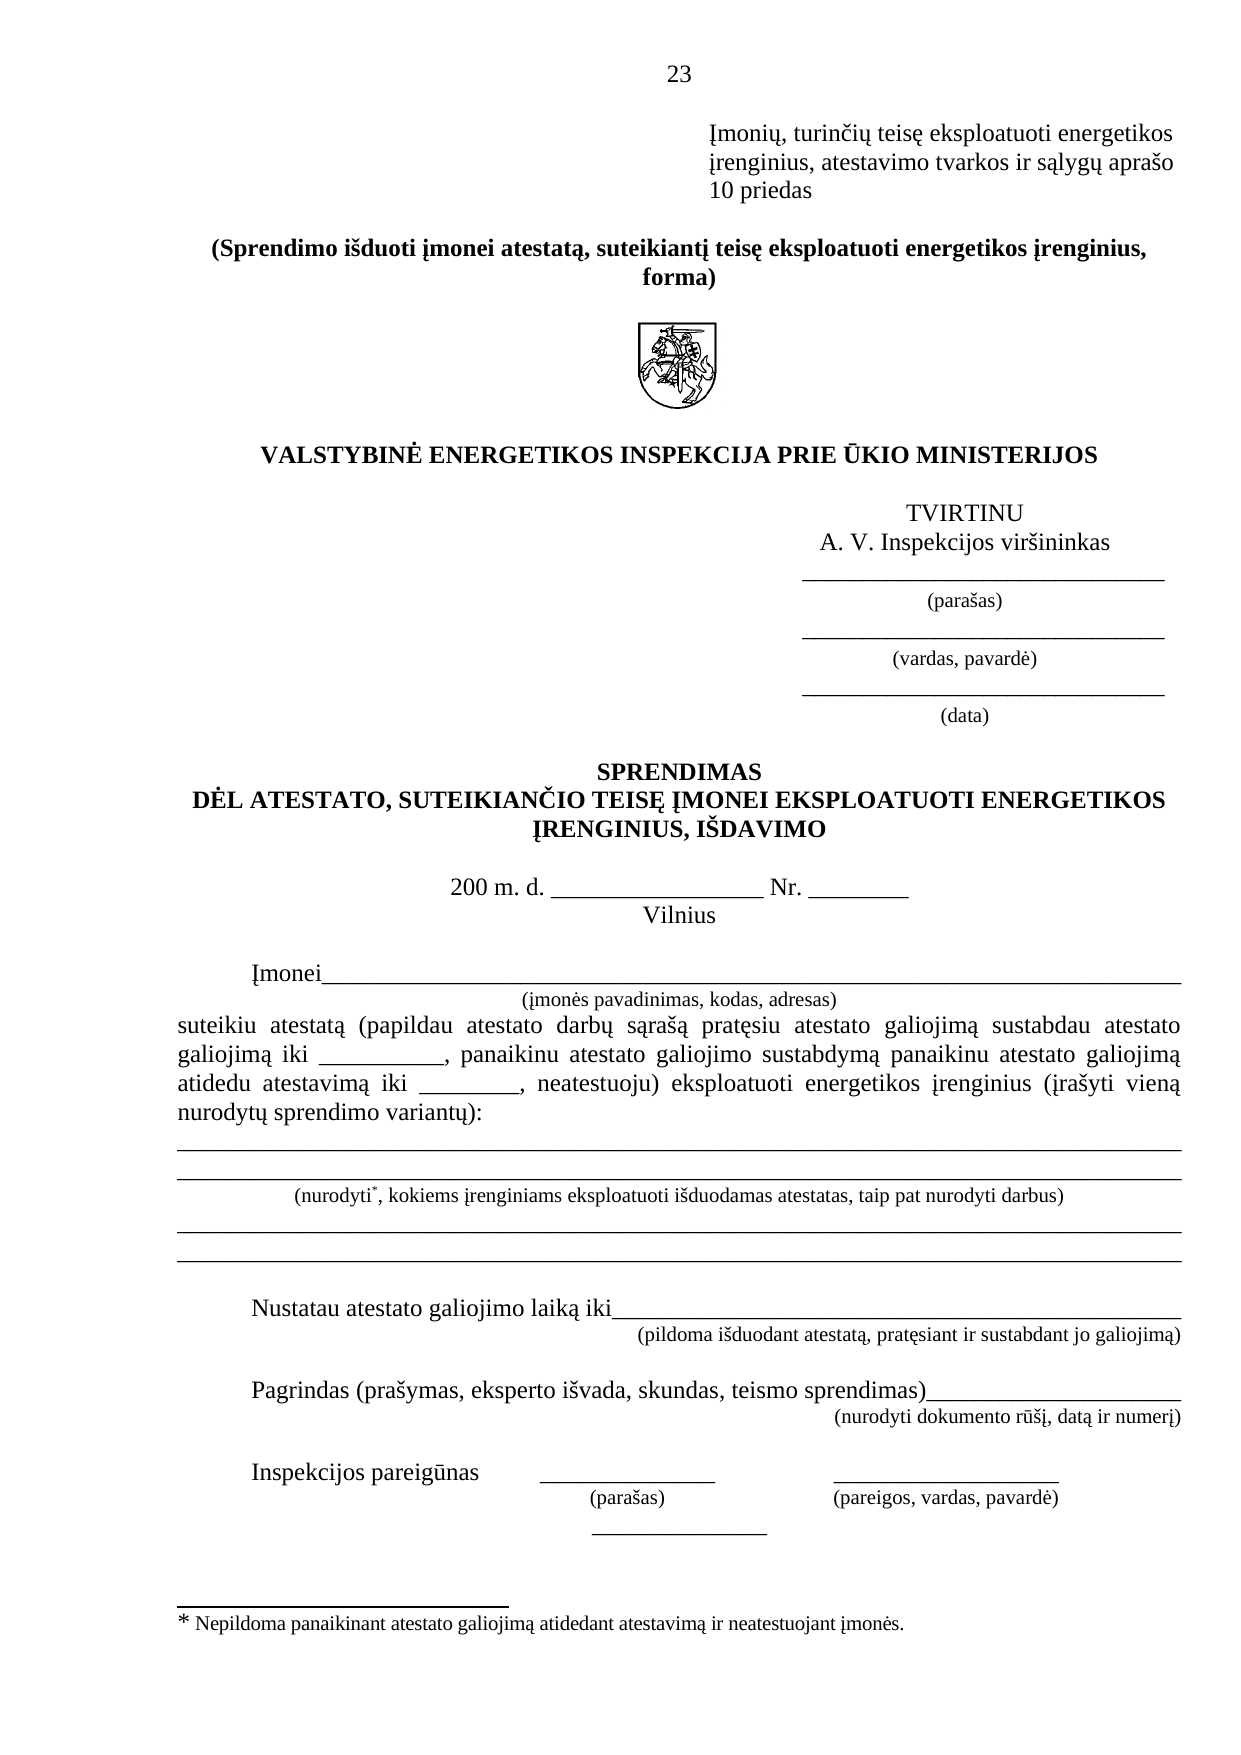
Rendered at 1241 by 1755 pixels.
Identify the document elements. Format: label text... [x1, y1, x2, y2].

text (nurodyti, kokiems įrenginiams eksploatuoti išduodamas atestatas, taip pat nurodyti darbus) [177, 1183, 1181, 1207]
text VALSTYBINĖ ENERGETIKOS INSPEKCIJA PRIE ŪKIO MINISTERIJOS [177, 440, 1181, 469]
text TVIRTINU [177, 498, 1181, 527]
text SPRENDIMAS [177, 757, 1181, 785]
text (vardas, pavardė) [177, 642, 1181, 670]
text ______________ [177, 1509, 1181, 1538]
text DĖL ATESTATO, SUTEIKIANČIO TEISĘ ĮMONEI EKSPLOATUOTI ENERGETIKOS ĮRENGINIUS, IŠDAVIMO [177, 785, 1181, 843]
text (Sprendimo išduoti įmonei atestatą, suteikiantį teisę eksploatuoti energetikos įrenginius, forma) [177, 233, 1181, 291]
text Inspekcijos pareigūnas ______________ __________________ [177, 1457, 1181, 1485]
text (nurodyti dokumento rūšį, datą ir numerį) [177, 1404, 1181, 1428]
text suteikiu atestatą (papildau atestato darbų sąrašą pratęsiu atestato galiojimą sustabdau atestato galiojimą iki __________, panaikinu atestato galiojimo sustabdymą panaikinu atestato galiojimą atidedu atestavimą iki ________, neatestuoju) eksploatuoti energetikos įrenginius (įrašyti vieną nurodytų sprendimo variantų): [177, 1011, 1181, 1126]
text (parašas) (pareigos, vardas, pavardė) [177, 1485, 1181, 1509]
text (įmonės pavadinimas, kodas, adresas) [177, 987, 1181, 1011]
text A. V. Inspekcijos viršininkas [177, 527, 1181, 555]
text (pildoma išduodant atestatą, pratęsiant ir sustabdant jo galiojimą) [177, 1322, 1181, 1346]
text Įmonių, turinčių teisę eksploatuoti energetikos [709, 118, 1181, 147]
text (parašas) [177, 584, 1181, 613]
text Nepildoma panaikinant atestato galiojimą atidedant atestavimą ir neatestuojant įmonės. [177, 1607, 1181, 1636]
text 10 priedas [177, 176, 1181, 204]
text Nustatau atestato galiojimo laiką iki [177, 1293, 1181, 1322]
text įrenginius, atestavimo tvarkos ir sąlygų aprašo [177, 147, 1181, 176]
text (data) [177, 699, 1181, 728]
text Pagrindas (prašymas, eksperto išvada, skundas, teismo sprendimas) [177, 1375, 1181, 1404]
text Įmonei [177, 958, 1181, 987]
text Vilnius [177, 900, 1181, 929]
text 200 m. d. _________________ Nr. ________ [177, 872, 1181, 900]
